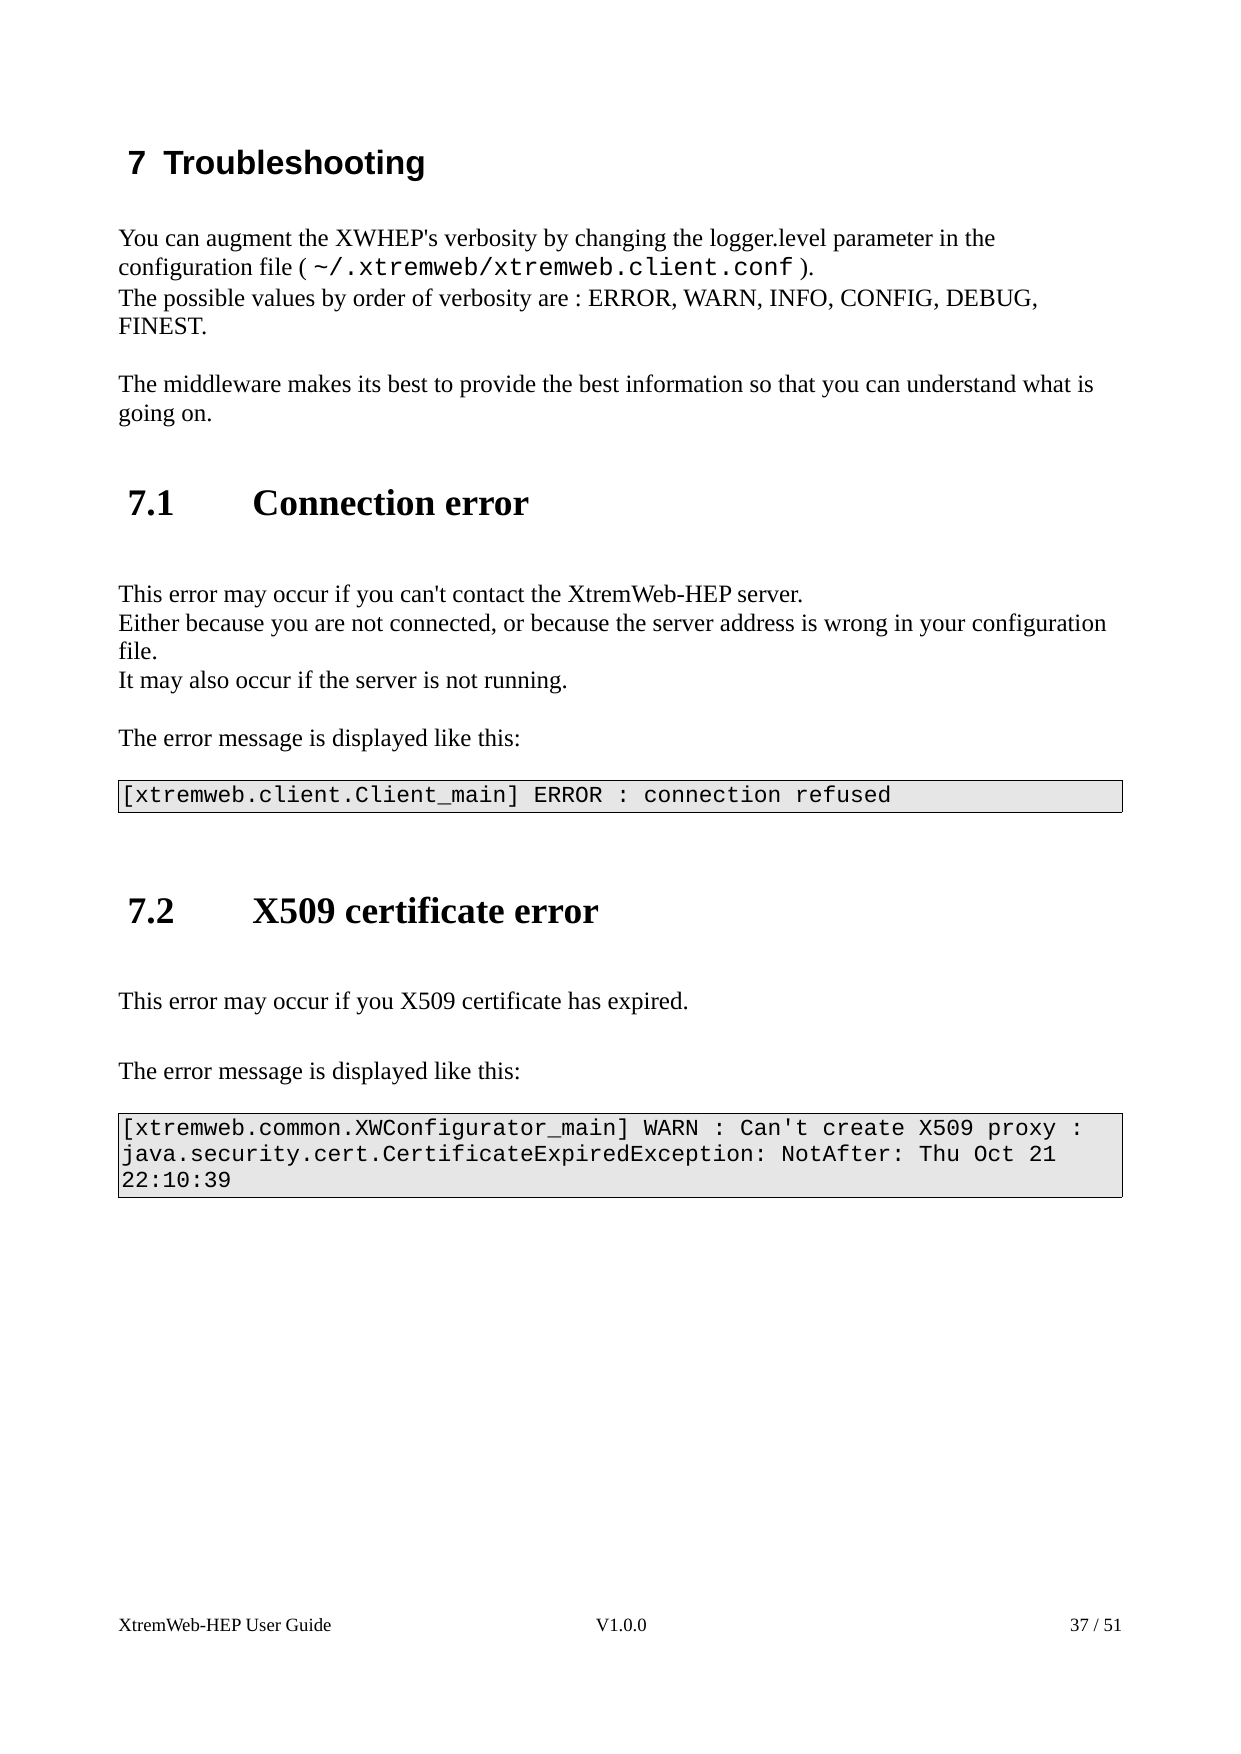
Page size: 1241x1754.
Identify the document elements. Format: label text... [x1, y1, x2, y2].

text [xtremweb.common.XWConfigurator_main] WARN : Can't create X509 proxy : java.security.cert.CertificateExpiredException: NotAfter: Thu Oct 21 22:10:39 [119, 1114, 1122, 1197]
text It may also occur if the server is not running. [118, 665, 1122, 694]
text Either because you are not connected, or because the server address is wrong in your configuration file. [118, 608, 1122, 665]
text This error may occur if you can't contact the XtremWeb-HEP server. [118, 579, 1122, 608]
text The error message is displayed like this: [118, 723, 1122, 751]
text This error may occur if you X509 certificate has expired. [118, 986, 1122, 1014]
subtitle Connection error [118, 480, 1122, 566]
text [xtremweb.client.Client_main] ERROR : connection refused [119, 781, 1122, 812]
text The possible values by order of verbosity are : ERROR, WARN, INFO, CONFIG, DEBUG, FINEST. [118, 283, 1122, 369]
subtitle X509 certificate error [118, 889, 1122, 932]
text You can augment the XWHEP's verbosity by changing the logger.level parameter in the configuration file ( ~/.xtremweb/xtremweb.client.conf ). [118, 223, 1122, 283]
subtitle Troubleshooting [118, 143, 1122, 182]
text The error message is displayed like this: [118, 1056, 1122, 1084]
text The middleware makes its best to provide the best information so that you can understand what is going on. [118, 369, 1122, 426]
